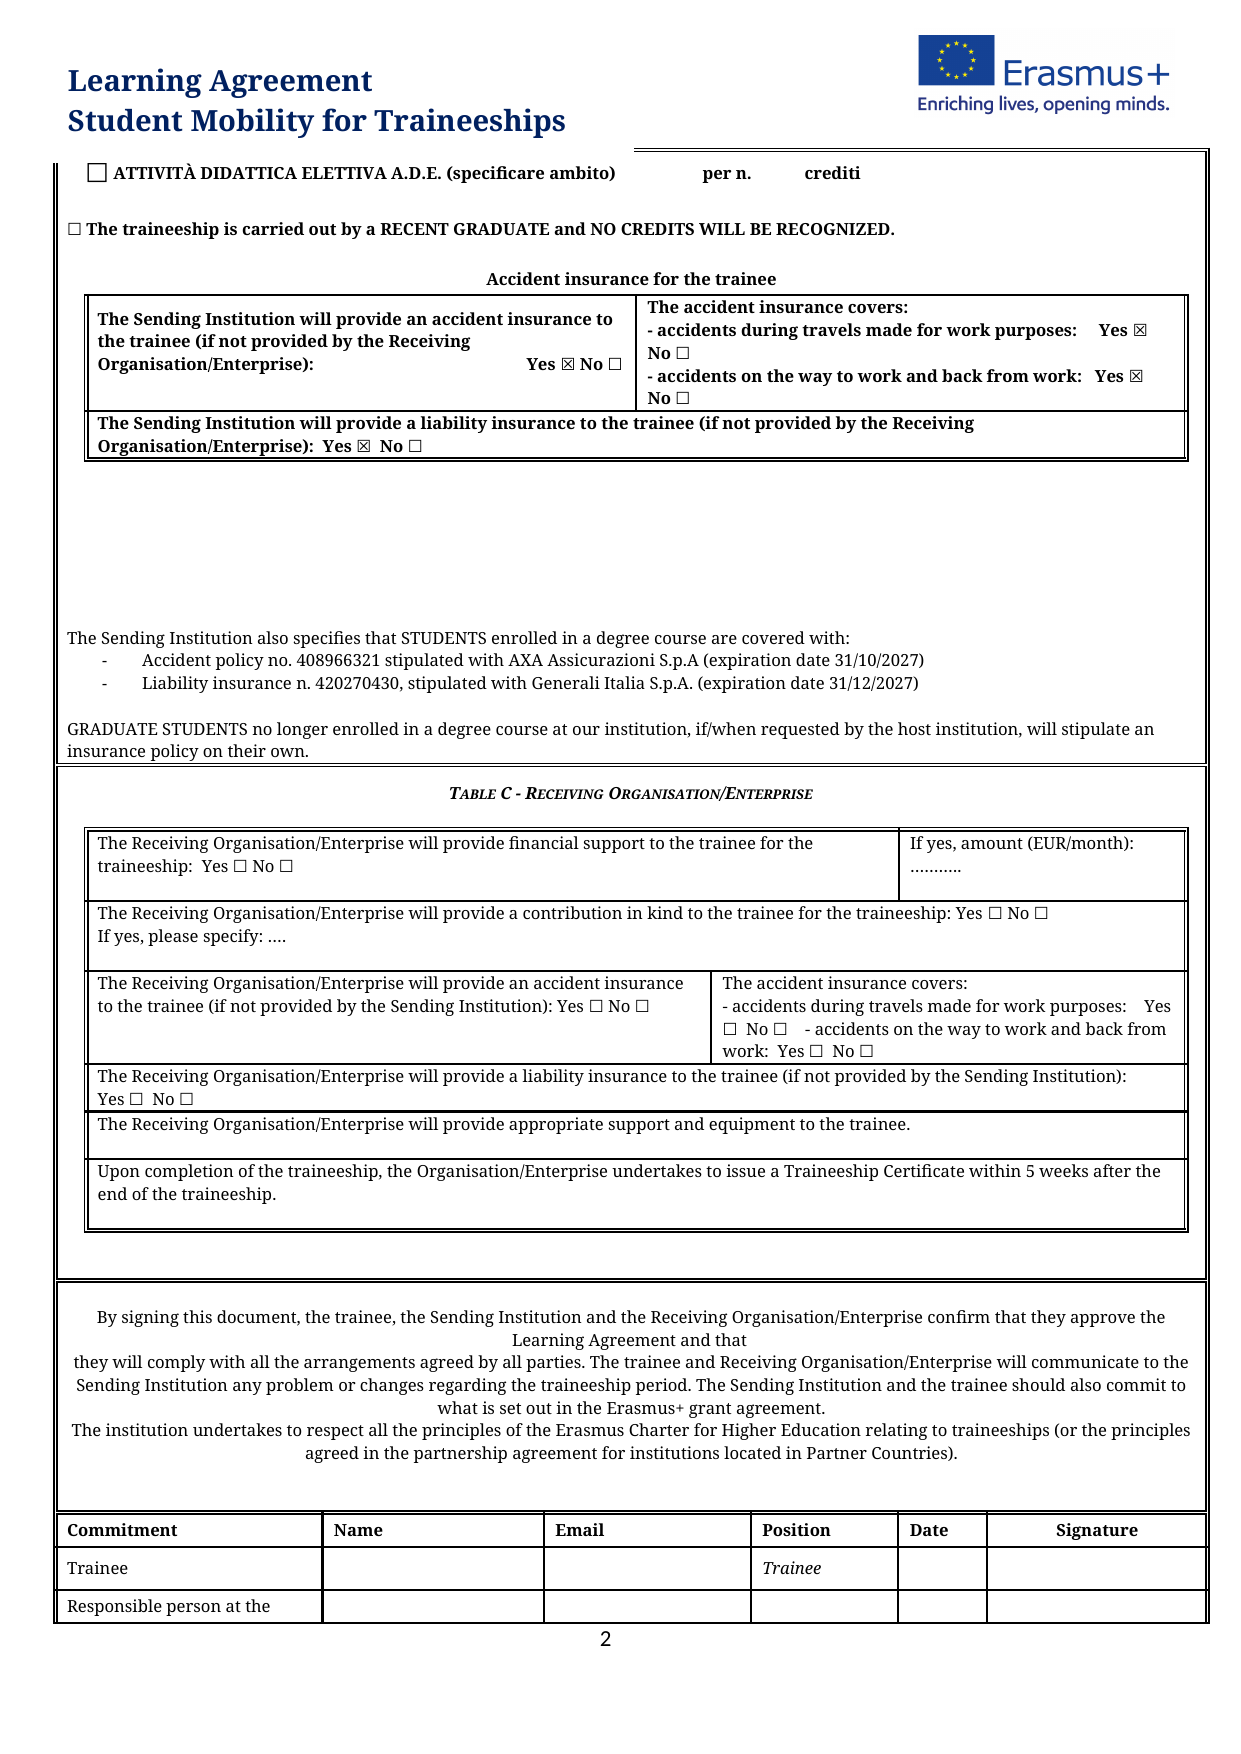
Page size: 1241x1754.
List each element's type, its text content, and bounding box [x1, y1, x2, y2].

table_cell [752, 1591, 897, 1622]
table_cell By signing this document, the trainee, the Sending Institution and the Receiving Organisation/Enterprise confirm that they approve the Learning Agreement and that they will comply with all the arrangements agreed by all parties. The trainee and Receiving Organisation/Enterprise will communicate to the Sending Institution any problem or changes regarding the traineeship period. The Sending Institution and the trainee should also commit to what is set out in the Erasmus+ grant agreement. The institution undertakes to respect all the principles of the Erasmus Charter for Higher Education relating to traineeships (or the principles agreed in the partnership agreement for institutions located in Partner Countries). [58, 1283, 1205, 1510]
table_cell Date [899, 1515, 986, 1546]
table_header □ ATTIVITÀ DIDATTICA ELETTIVA A.D.E. (specificare ambito) per n. crediti ☐ The traineeship is carried out by a RECENT GRADUATE and NO CREDITS WILL BE RECOGNIZED. Accident insurance for the trainee The Sending Institution also specifies that STUDENTS enrolled in a degree course are covered with: Accident policy no. 408966321 stipulated with AXA Assicurazioni S.p.A (expiration date 31/10/2027) Liability insurance n. 420270430, stipulated with Generali Italia S.p.A. (expiration date 31/12/2027) GRADUATE STUDENTS no longer enrolled in a degree course at our institution, if/when requested by the host institution, will stipulate an insurance policy on their own. [58, 152, 1205, 763]
table_cell Signature [988, 1515, 1205, 1546]
table_cell The Receiving Organisation/Enterprise will provide appropriate support and equipment to the trainee. [89, 1113, 1184, 1158]
table_cell Commitment [58, 1515, 321, 1546]
table_cell [988, 1548, 1205, 1589]
table_cell Position [752, 1515, 897, 1546]
table_cell Trainee [58, 1548, 321, 1589]
table_header The Sending Institution will provide an accident insurance to the trainee (if not provided by the Receiving Organisation/Enterprise): Yes ☒ No ☐ [89, 296, 635, 409]
table_cell [324, 1548, 543, 1589]
table_cell Name [324, 1515, 543, 1546]
table_header The Receiving Organisation/Enterprise will provide financial support to the trainee for the traineeship: Yes ☐ No ☐ [89, 832, 898, 900]
table_header If yes, amount (EUR/month): ……….. [900, 832, 1184, 900]
table_cell [545, 1591, 750, 1622]
table_cell Table C - Receiving Organisation/Enterprise [58, 767, 1205, 1278]
table_cell Upon completion of the traineeship, the Organisation/Enterprise undertakes to issue a Traineeship Certificate within 5 weeks after the end of the traineeship. [89, 1160, 1184, 1228]
table_cell The accident insurance covers: - accidents during travels made for work purposes: Yes ☐ No ☐ - accidents on the way to work and back from work: Yes ☐ No ☐ [712, 972, 1184, 1063]
table_cell [988, 1591, 1205, 1622]
table_cell [899, 1591, 986, 1622]
table_cell [545, 1548, 750, 1589]
table_cell The Sending Institution will provide a liability insurance to the trainee (if not provided by the Receiving Organisation/Enterprise): Yes ☒ No ☐ [89, 412, 1184, 457]
table_cell The Receiving Organisation/Enterprise will provide a liability insurance to the trainee (if not provided by the Sending Institution): Yes ☐ No ☐ [89, 1065, 1184, 1110]
table_cell The Receiving Organisation/Enterprise will provide a contribution in kind to the trainee for the traineeship: Yes ☐ No ☐ If yes, please specify: …. [89, 902, 1184, 970]
table_cell Responsible person at the Sending Institution [58, 1591, 321, 1622]
table_cell The Receiving Organisation/Enterprise will provide an accident insurance to the trainee (if not provided by the Sending Institution): Yes ☐ No ☐ [89, 972, 710, 1063]
table_header The accident insurance covers: - accidents during travels made for work purposes: Yes ☒ No ☐ - accidents on the way to work and back from work: Yes ☒ No ☐ [637, 296, 1184, 409]
table_cell [324, 1591, 543, 1622]
table_cell Email [545, 1515, 750, 1546]
table_cell [899, 1548, 986, 1589]
table_cell Trainee [752, 1548, 897, 1589]
